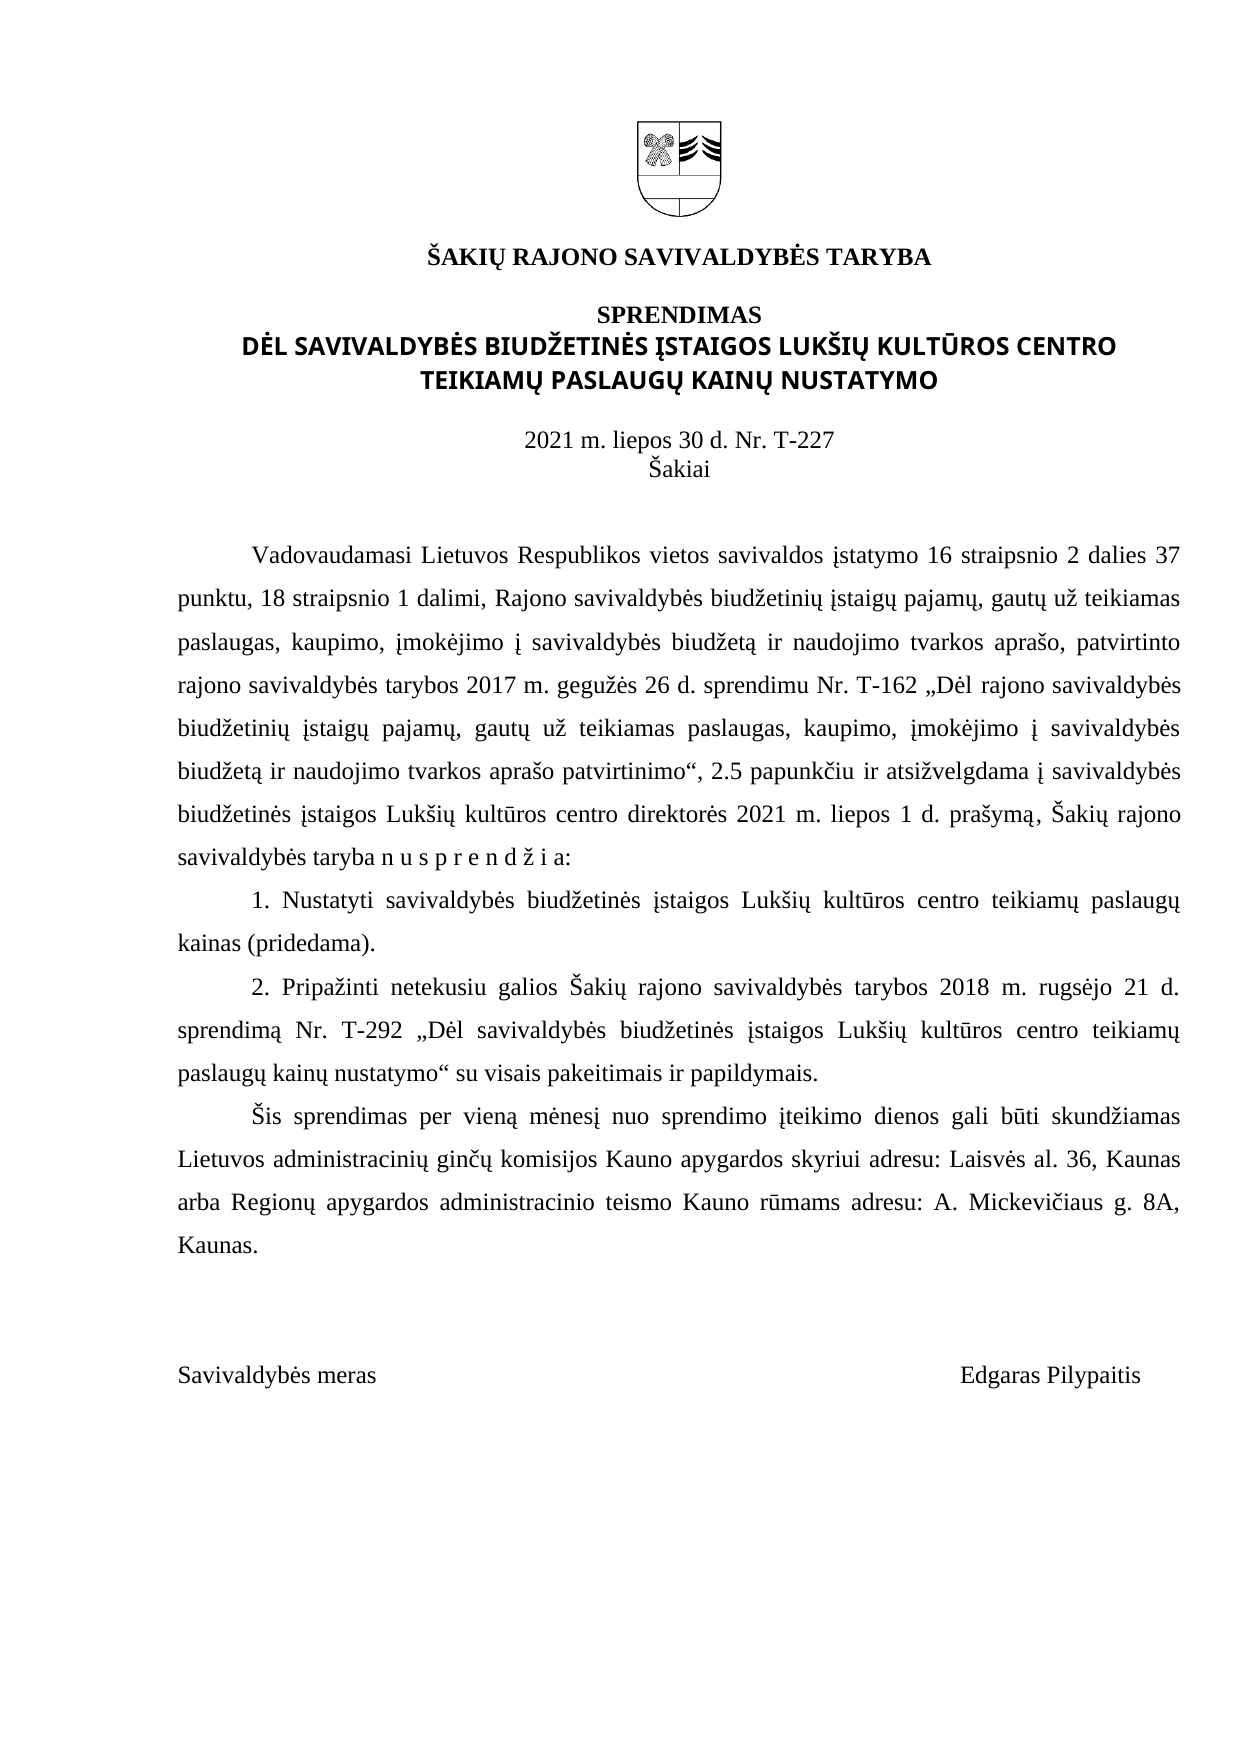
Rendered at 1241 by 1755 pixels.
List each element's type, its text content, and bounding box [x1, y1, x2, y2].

text Savivaldybės meras Edgaras Pilypaitis [177, 1360, 1181, 1388]
text 2. Pripažinti netekusiu galios Šakių rajono savivaldybės tarybos 2018 m. rugsėjo 21 d. sprendimą Nr. T-292 „Dėl savivaldybės biudžetinės įstaigos Lukšių kultūros centro teikiamų paslaugų kainų nustatymo“ su visais pakeitimais ir papildymais. [177, 972, 1181, 1087]
text 1. Nustatyti savivaldybės biudžetinės įstaigos Lukšių kultūros centro teikiamų paslaugų kainas (pridedama). [177, 885, 1181, 957]
text Vadovaudamasi Lietuvos Respublikos vietos savivaldos įstatymo 16 straipsnio 2 dalies 37 punktu, 18 straipsnio 1 dalimi, Rajono savivaldybės biudžetinių įstaigų pajamų, gautų už teikiamas paslaugas, kaupimo, įmokėjimo į savivaldybės biudžetą ir naudojimo tvarkos aprašo, patvirtinto rajono savivaldybės tarybos 2017 m. gegužės 26 d. sprendimu Nr. T-162 „Dėl rajono savivaldybės biudžetinių įstaigų pajamų, gautų už teikiamas paslaugas, kaupimo, įmokėjimo į savivaldybės biudžetą ir naudojimo tvarkos aprašo patvirtinimo“, 2.5 papunkčiu ir atsižvelgdama į savivaldybės biudžetinės įstaigos Lukšių kultūros centro direktorės 2021 m. liepos 1 d. prašymą, Šakių rajono savivaldybės taryba n u s p r e n d ž i a: [177, 540, 1181, 871]
text Šakiai [177, 454, 1181, 483]
text Šis sprendimas per vieną mėnesį nuo sprendimo įteikimo dienos gali būti skundžiamas Lietuvos administracinių ginčų komisijos Kauno apygardos skyriui adresu: Laisvės al. 36, Kaunas arba Regionų apygardos administracinio teismo Kauno rūmams adresu: A. Mickevičiaus g. 8A, Kaunas. [177, 1101, 1181, 1259]
text DĖL SAVIVALDYBĖS BIUDŽETINĖS ĮSTAIGOS Lukšių kultūros centro TEIKIAMų PASLAUGų kainų NUSTATYMO [177, 328, 1181, 397]
text SPRENDIMAS [177, 300, 1181, 328]
text 2021 m. liepos 30 d. Nr. T-227 [177, 425, 1181, 454]
text ŠAKIŲ RAJONO SAVIVALDYBĖS TARYBA [177, 242, 1181, 271]
